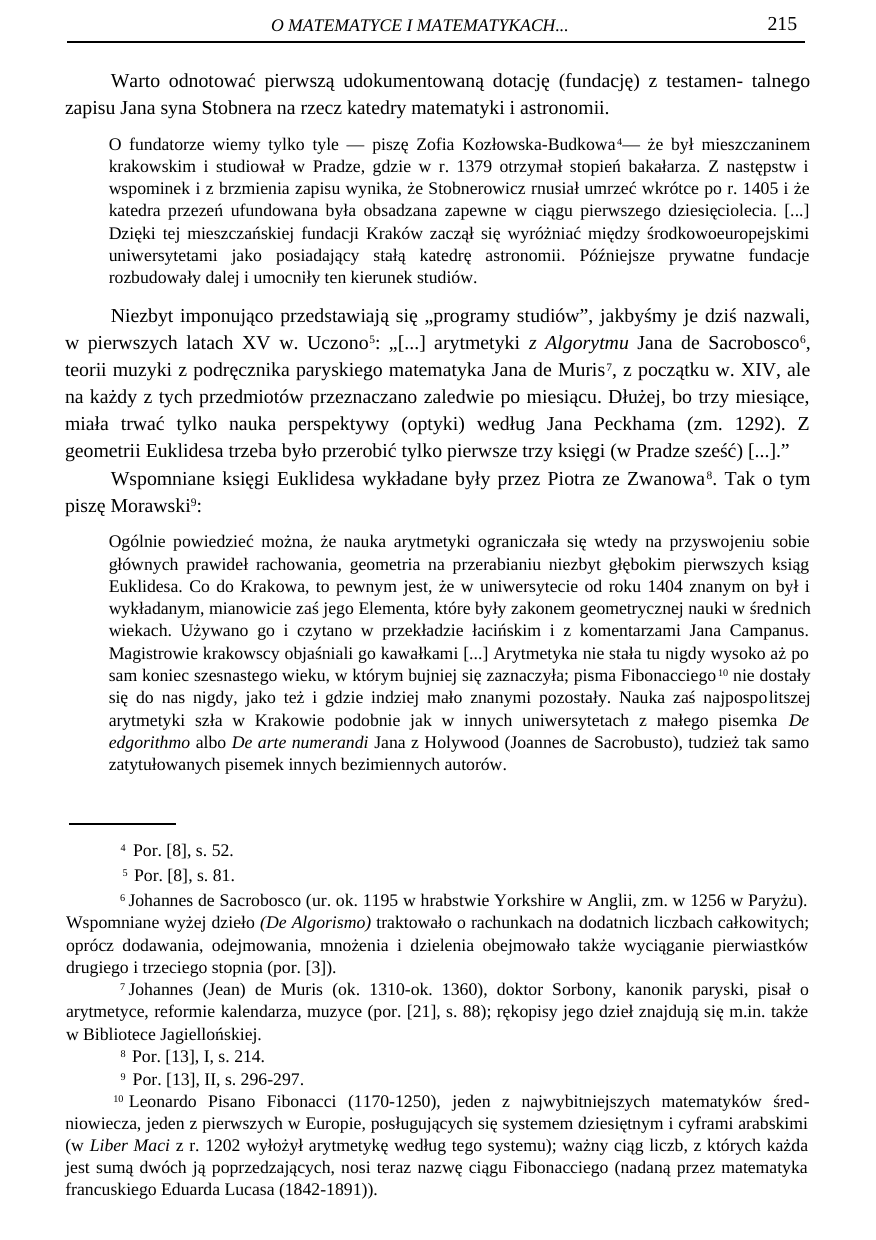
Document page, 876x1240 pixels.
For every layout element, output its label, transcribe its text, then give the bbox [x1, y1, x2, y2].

text 5 Por. [8], s. 81. [66, 865, 810, 886]
text O MATEMATYCE I MATEMATYKACH... [271, 15, 600, 35]
text Ogólnie powiedzieć można, że nauka arytmetyki ograniczała się wtedy na przyswojeniu sobie głównych prawideł rachowania, geometria na przerabianiu niezbyt głębokim pierwszych ksiąg Euklidesa. Co do Krakowa, to pewnym jest, że w uniwersytecie od roku 1404 znanym on był i wykładanym, mianowicie zaś jego Elementa, które były zakonem geometrycznej nauki w śred­nich wiekach. Używano go i czytano w przekładzie łacińskim i z komentarzami Jana Campanus. Magistrowie krakowscy objaśniali go kawałkami [...] Arytmetyka nie stała tu nigdy wysoko aż po sam koniec szesnastego wieku, w którym bujniej się zaznaczyła; pisma Fibonacciego10 nie dostały się do nas nigdy, jako też i gdzie indziej mało znanymi pozostały. Nauka zaś najpospo­litszej arytmetyki szła w Krakowie podobnie jak w innych uniwersytetach z małego pisemka De edgorithmo albo De arte numerandi Jana z Holywood (Joannes de Sacrobusto), tudzież tak samo zatytułowanych pisemek innych bezimiennych autorów. [108, 531, 811, 774]
text Warto odnotować pierwszą udokumentowaną dotację (fundację) z testamen- talnego zapisu Jana syna Stobnera na rzecz katedry matematyki i astronomii. [65, 69, 811, 119]
text Niezbyt imponująco przedstawiają się „programy studiów”, jakbyśmy je dziś nazwali, w pierwszych latach XV w. Uczono5: „[...] arytmetyki z Algorytmu Jana de Sacrobosco6, teorii muzyki z podręcznika paryskiego matematyka Jana de Muris7, z początku w. XIV, ale na każdy z tych przedmiotów przeznaczano zaledwie po miesiącu. Dłużej, bo trzy miesiące, miała trwać tylko nauka perspektywy (optyki) według Jana Peckhama (zm. 1292). Z geometrii Euklidesa trzeba było przerobić tylko pierwsze trzy księgi (w Pradze sześć) [...].” [65, 304, 811, 462]
text 8 Por. [13], I, s. 214. [66, 1046, 810, 1067]
text 10 Leonardo Pisano Fibonacci (1170-1250), jeden z najwybitniejszych matematyków śred­niowiecza, jeden z pierwszych w Europie, posługujących się systemem dziesiętnym i cyframi arabskimi (w Liber Maci z r. 1202 wyłożył arytmetykę według tego systemu); ważny ciąg liczb, z których każda jest sumą dwóch ją poprzedzających, nosi teraz nazwę ciągu Fibonacciego (nadaną przez matematyka francuskiego Eduarda Lucasa (1842-1891)). [65, 1091, 810, 1199]
text O fundatorze wiemy tylko tyle — piszę Zofia Kozłowska-Budkowa4— że był mieszczaninem krakowskim i studiował w Pradze, gdzie w r. 1379 otrzymał stopień bakałarza. Z następstw i wspominek i z brzmienia zapisu wynika, że Stobnerowicz rnusiał umrzeć wkrótce po r. 1405 i że katedra przezeń ufundowana była obsadzana zapewne w ciągu pierwszego dziesięciolecia. [...] Dzięki tej mieszczańskiej fundacji Kraków zaczął się wyróżniać między środkowoeuropejskimi uniwersytetami jako posiadający stałą katedrę astronomii. Późniejsze prywatne fundacje rozbudowały dalej i umocniły ten kierunek studiów. [108, 133, 811, 287]
text 4 Por. [8], s. 52. [66, 840, 810, 860]
text 7 Johannes (Jean) de Muris (ok. 1310-ok. 1360), doktor Sorbony, kanonik paryski, pisał o arytmetyce, reformie kalendarza, muzyce (por. [21], s. 88); rękopisy jego dzieł znajdują się m.in. także w Bibliotece Jagiellońskiej. [66, 979, 811, 1044]
text 9 Por. [13], II, s. 296-297. [66, 1069, 810, 1089]
text 6 Johannes de Sacrobosco (ur. ok. 1195 w hrabstwie Yorkshire w Anglii, zm. w 1256 w Paryżu). Wspomniane wyżej dzieło (De Algorismo) traktowało o rachunkach na dodatnich liczbach całkowitych; oprócz dodawania, odejmowania, mnożenia i dzielenia obejmowało także wyciąganie pierwiastków drugiego i trzeciego stopnia (por. [3]). [66, 889, 810, 977]
text Wspomniane księgi Euklidesa wykładane były przez Piotra ze Zwanowa8. Tak o tym piszę Morawski9: [65, 467, 811, 516]
text 215 [767, 12, 806, 35]
